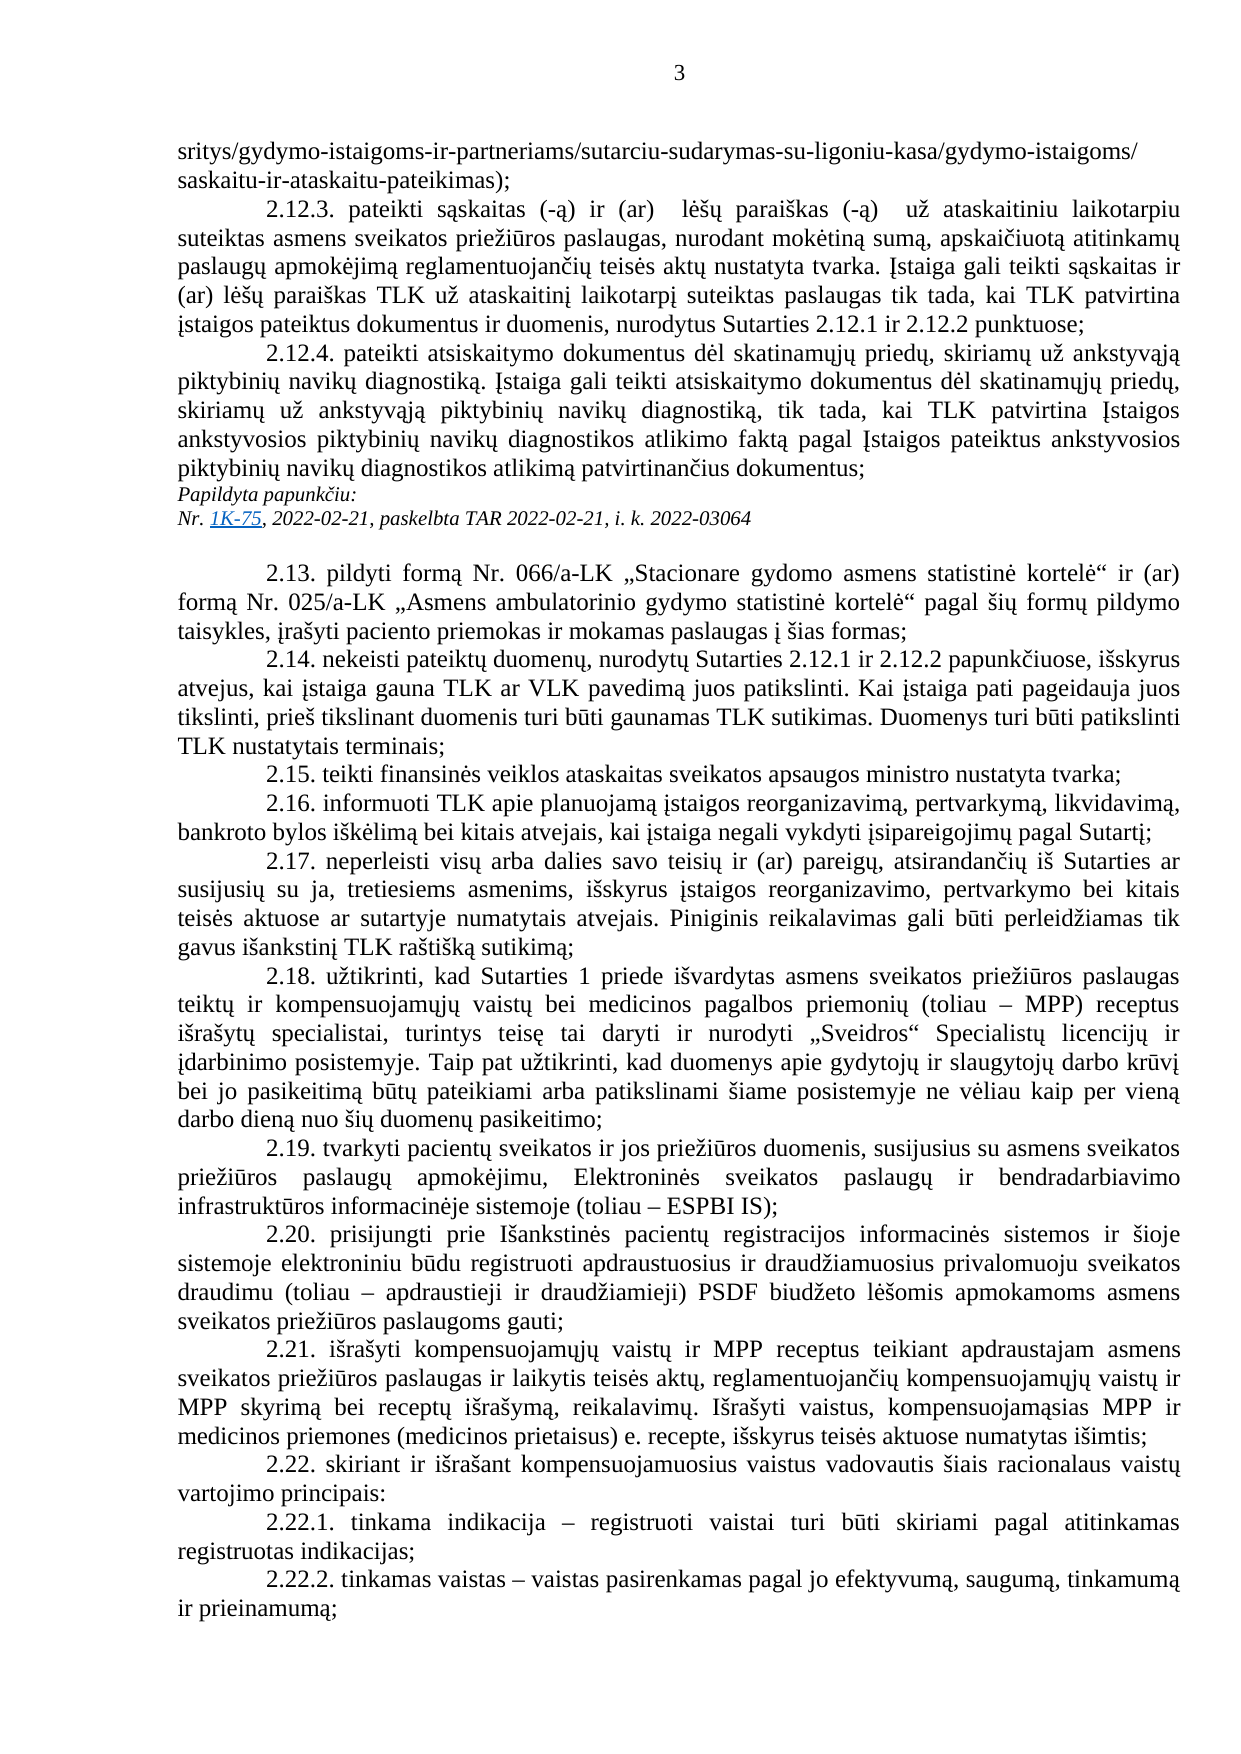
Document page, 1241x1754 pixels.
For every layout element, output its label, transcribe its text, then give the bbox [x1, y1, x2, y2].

text 2.21. išrašyti kompensuojamųjų vaistų ir MPP receptus teikiant apdraustajam asmens sveikatos priežiūros paslaugas ir laikytis teisės aktų, reglamentuojančių kompensuojamųjų vaistų ir MPP skyrimą bei receptų išrašymą, reikalavimų. Išrašyti vaistus, kompensuojamąsias MPP ir medicinos priemones (medicinos prietaisus) e. recepte, išskyrus teisės aktuose numatytas išimtis; [177, 1334, 1181, 1449]
text 2.17. neperleisti visų arba dalies savo teisių ir (ar) pareigų, atsirandančių iš Sutarties ar susijusių su ja, tretiesiems asmenims, išskyrus įstaigos reorganizavimo, pertvarkymo bei kitais teisės aktuose ar sutartyje numatytais atvejais. Piniginis reikalavimas gali būti perleidžiamas tik gavus išankstinį TLK raštišką sutikimą; [177, 846, 1181, 961]
text Papildyta papunkčiu: [177, 481, 1181, 506]
text sritys/gydymo-istaigoms-ir-partneriams/sutarciu-sudarymas-su-ligoniu-kasa/gydymo-istaigoms/saskaitu-ir-ataskaitu-pateikimas); [177, 136, 1181, 194]
text Nr. 1K-75, 2022-02-21, paskelbta TAR 2022-02-21, i. k. 2022-03064 [177, 506, 1181, 529]
text 2.22.2. tinkamas vaistas – vaistas pasirenkamas pagal jo efektyvumą, saugumą, tinkamumą ir prieinamumą; [177, 1564, 1181, 1622]
text 2.19. tvarkyti pacientų sveikatos ir jos priežiūros duomenis, susijusius su asmens sveikatos priežiūros paslaugų apmokėjimu, Elektroninės sveikatos paslaugų ir bendradarbiavimo infrastruktūros informacinėje sistemoje (toliau – ESPBI IS); [177, 1133, 1181, 1219]
text 2.13. pildyti formą Nr. 066/a-LK „Stacionare gydomo asmens statistinė kortelė“ ir (ar) formą Nr. 025/a-LK „Asmens ambulatorinio gydymo statistinė kortelė“ pagal šių formų pildymo taisykles, įrašyti paciento priemokas ir mokamas paslaugas į šias formas; [177, 558, 1181, 644]
text 2.12.4. pateikti atsiskaitymo dokumentus dėl skatinamųjų priedų, skiriamų už ankstyvąją piktybinių navikų diagnostiką. Įstaiga gali teikti atsiskaitymo dokumentus dėl skatinamųjų priedų, skiriamų už ankstyvąją piktybinių navikų diagnostiką, tik tada, kai TLK patvirtina Įstaigos ankstyvosios piktybinių navikų diagnostikos atlikimo faktą pagal Įstaigos pateiktus ankstyvosios piktybinių navikų diagnostikos atlikimą patvirtinančius dokumentus; [177, 338, 1181, 481]
text 2.15. teikti finansinės veiklos ataskaitas sveikatos apsaugos ministro nustatyta tvarka; [177, 759, 1181, 788]
text 2.14. nekeisti pateiktų duomenų, nurodytų Sutarties 2.12.1 ir 2.12.2 papunkčiuose, išskyrus atvejus, kai įstaiga gauna TLK ar VLK pavedimą juos patikslinti. Kai įstaiga pati pageidauja juos tikslinti, prieš tikslinant duomenis turi būti gaunamas TLK sutikimas. Duomenys turi būti patikslinti TLK nustatytais terminais; [177, 644, 1181, 759]
text 2.22. skiriant ir išrašant kompensuojamuosius vaistus vadovautis šiais racionalaus vaistų vartojimo principais: [177, 1449, 1181, 1507]
text 2.12.3. pateikti sąskaitas (-ą) ir (ar) lėšų paraiškas (-ą) už ataskaitiniu laikotarpiu suteiktas asmens sveikatos priežiūros paslaugas, nurodant mokėtiną sumą, apskaičiuotą atitinkamų paslaugų apmokėjimą reglamentuojančių teisės aktų nustatyta tvarka. Įstaiga gali teikti sąskaitas ir (ar) lėšų paraiškas TLK už ataskaitinį laikotarpį suteiktas paslaugas tik tada, kai TLK patvirtina įstaigos pateiktus dokumentus ir duomenis, nurodytus Sutarties 2.12.1 ir 2.12.2 punktuose; [177, 194, 1181, 338]
text 2.18. užtikrinti, kad Sutarties 1 priede išvardytas asmens sveikatos priežiūros paslaugas teiktų ir kompensuojamųjų vaistų bei medicinos pagalbos priemonių (toliau – MPP) receptus išrašytų specialistai, turintys teisę tai daryti ir nurodyti „Sveidros“ Specialistų licencijų ir įdarbinimo posistemyje. Taip pat užtikrinti, kad duomenys apie gydytojų ir slaugytojų darbo krūvį bei jo pasikeitimą būtų pateikiami arba patikslinami šiame posistemyje ne vėliau kaip per vieną darbo dieną nuo šių duomenų pasikeitimo; [177, 961, 1181, 1133]
text 2.20. prisijungti prie Išankstinės pacientų registracijos informacinės sistemos ir šioje sistemoje elektroniniu būdu registruoti apdraustuosius ir draudžiamuosius privalomuoju sveikatos draudimu (toliau – apdraustieji ir draudžiamieji) PSDF biudžeto lėšomis apmokamoms asmens sveikatos priežiūros paslaugoms gauti; [177, 1219, 1181, 1334]
text 2.22.1. tinkama indikacija – registruoti vaistai turi būti skiriami pagal atitinkamas registruotas indikacijas; [177, 1507, 1181, 1564]
text 2.16. informuoti TLK apie planuojamą įstaigos reorganizavimą, pertvarkymą, likvidavimą, bankroto bylos iškėlimą bei kitais atvejais, kai įstaiga negali vykdyti įsipareigojimų pagal Sutartį; [177, 788, 1181, 846]
